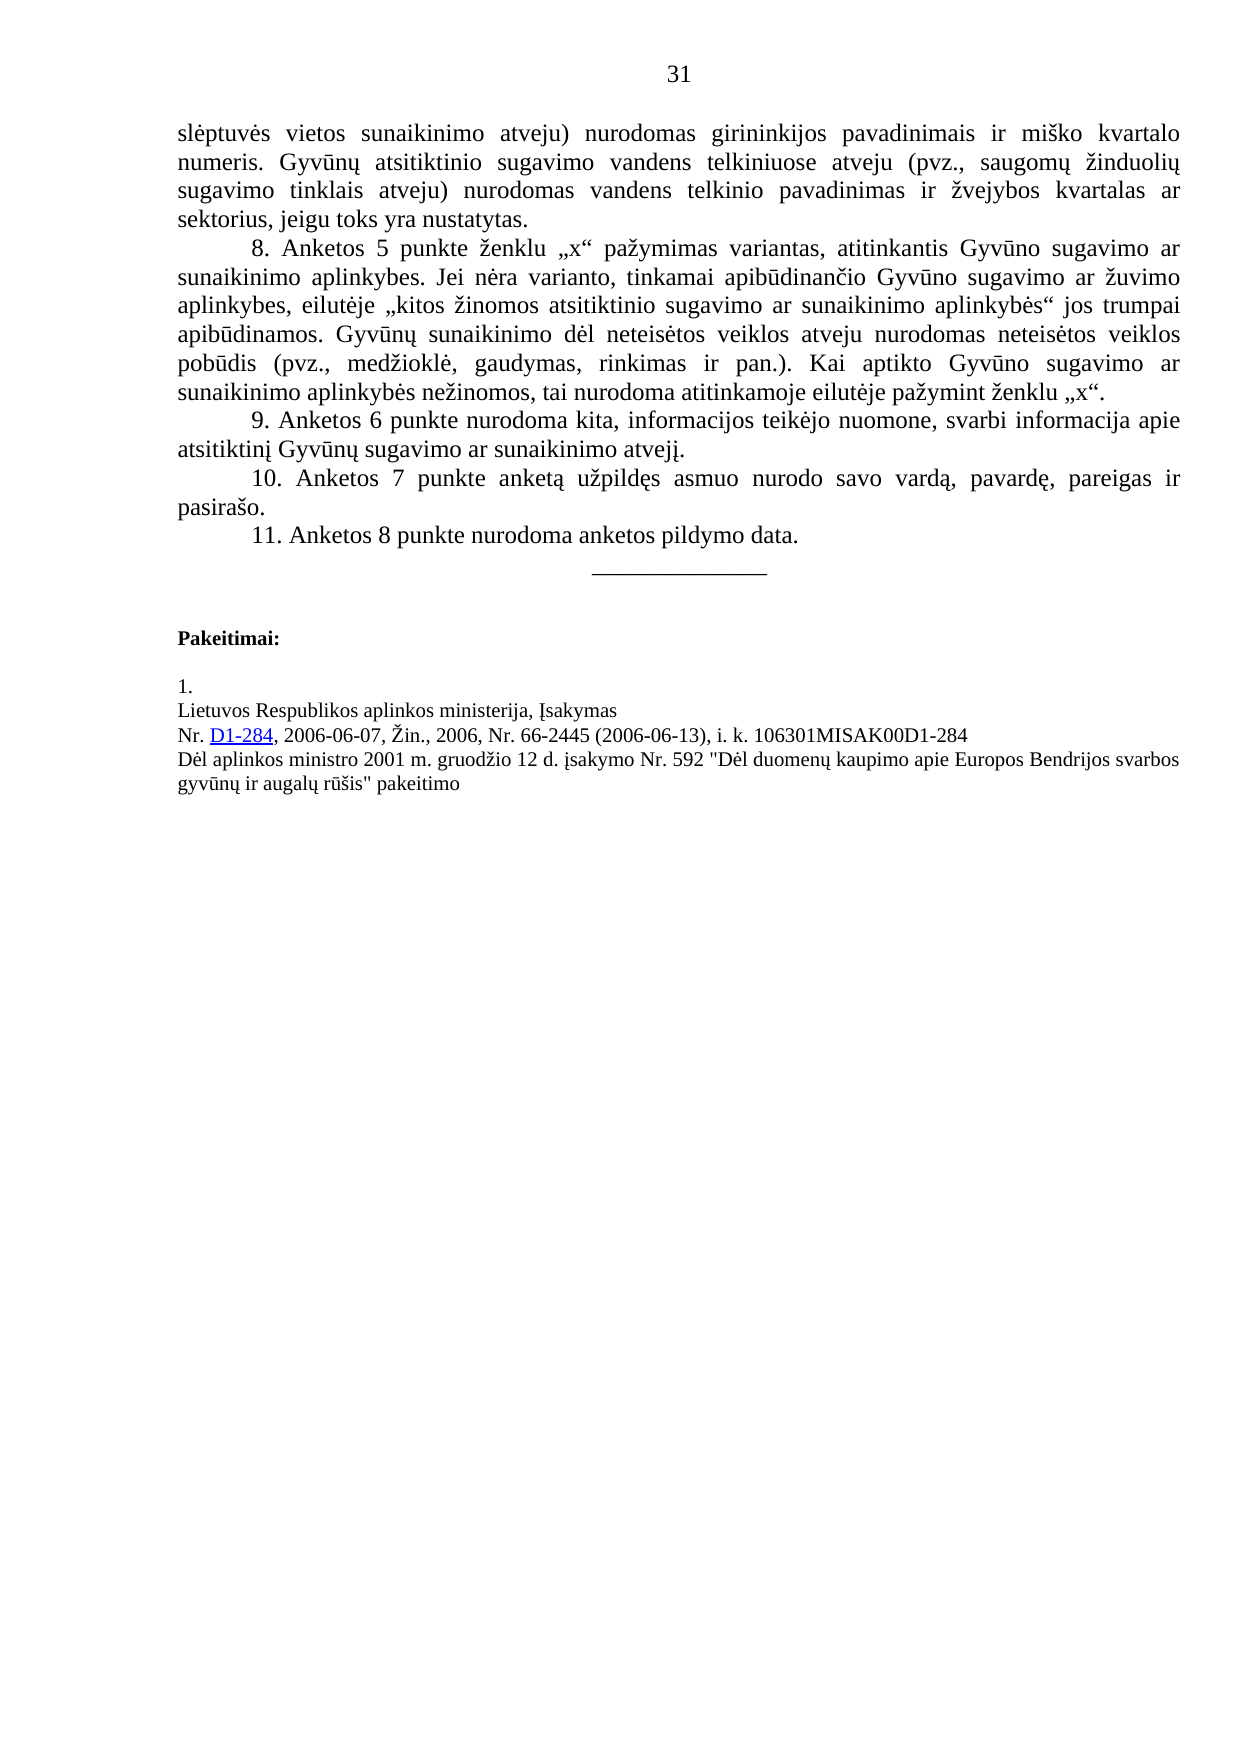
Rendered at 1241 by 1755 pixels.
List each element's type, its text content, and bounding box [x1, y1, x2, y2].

text Dėl aplinkos ministro 2001 m. gruodžio 12 d. įsakymo Nr. 592 "Dėl duomenų kaupimo apie Europos Bendrijos svarbos gyvūnų ir augalų rūšis" pakeitimo [177, 747, 1181, 795]
text Nr. D1-284, 2006-06-07, Žin., 2006, Nr. 66-2445 (2006-06-13), i. k. 106301MISAK00D1-284 [177, 722, 1181, 747]
text Lietuvos Respublikos aplinkos ministerija, Įsakymas [177, 698, 1181, 722]
text 8. Anketos 5 punkte ženklu „x“ pažymimas variantas, atitinkantis Gyvūno sugavimo ar sunaikinimo aplinkybes. Jei nėra varianto, tinkamai apibūdinančio Gyvūno sugavimo ar žuvimo aplinkybes, eilutėje „kitos žinomos atsitiktinio sugavimo ar sunaikinimo aplinkybės“ jos trumpai apibūdinamos. Gyvūnų sunaikinimo dėl neteisėtos veiklos atveju nurodomas neteisėtos veiklos pobūdis (pvz., medžioklė, gaudymas, rinkimas ir pan.). Kai aptikto Gyvūno sugavimo ar sunaikinimo aplinkybės nežinomos, tai nurodoma atitinkamoje eilutėje pažymint ženklu „x“. [177, 233, 1181, 406]
text 1. [177, 674, 1181, 698]
text Pakeitimai: [177, 626, 1181, 650]
text slėptuvės vietos sunaikinimo atveju) nurodomas girininkijos pavadinimais ir miško kvartalo numeris. Gyvūnų atsitiktinio sugavimo vandens telkiniuose atveju (pvz., saugomų žinduolių sugavimo tinklais atveju) nurodomas vandens telkinio pavadinimas ir žvejybos kvartalas ar sektorius, jeigu toks yra nustatytas. [177, 118, 1181, 233]
text 10. Anketos 7 punkte anketą užpildęs asmuo nurodo savo vardą, pavardę, pareigas ir pasirašo. [177, 463, 1181, 521]
text ______________ [177, 549, 1181, 578]
text 11. Anketos 8 punkte nurodoma anketos pildymo data. [177, 521, 1181, 549]
text 9. Anketos 6 punkte nurodoma kita, informacijos teikėjo nuomone, svarbi informacija apie atsitiktinį Gyvūnų sugavimo ar sunaikinimo atvejį. [177, 406, 1181, 463]
